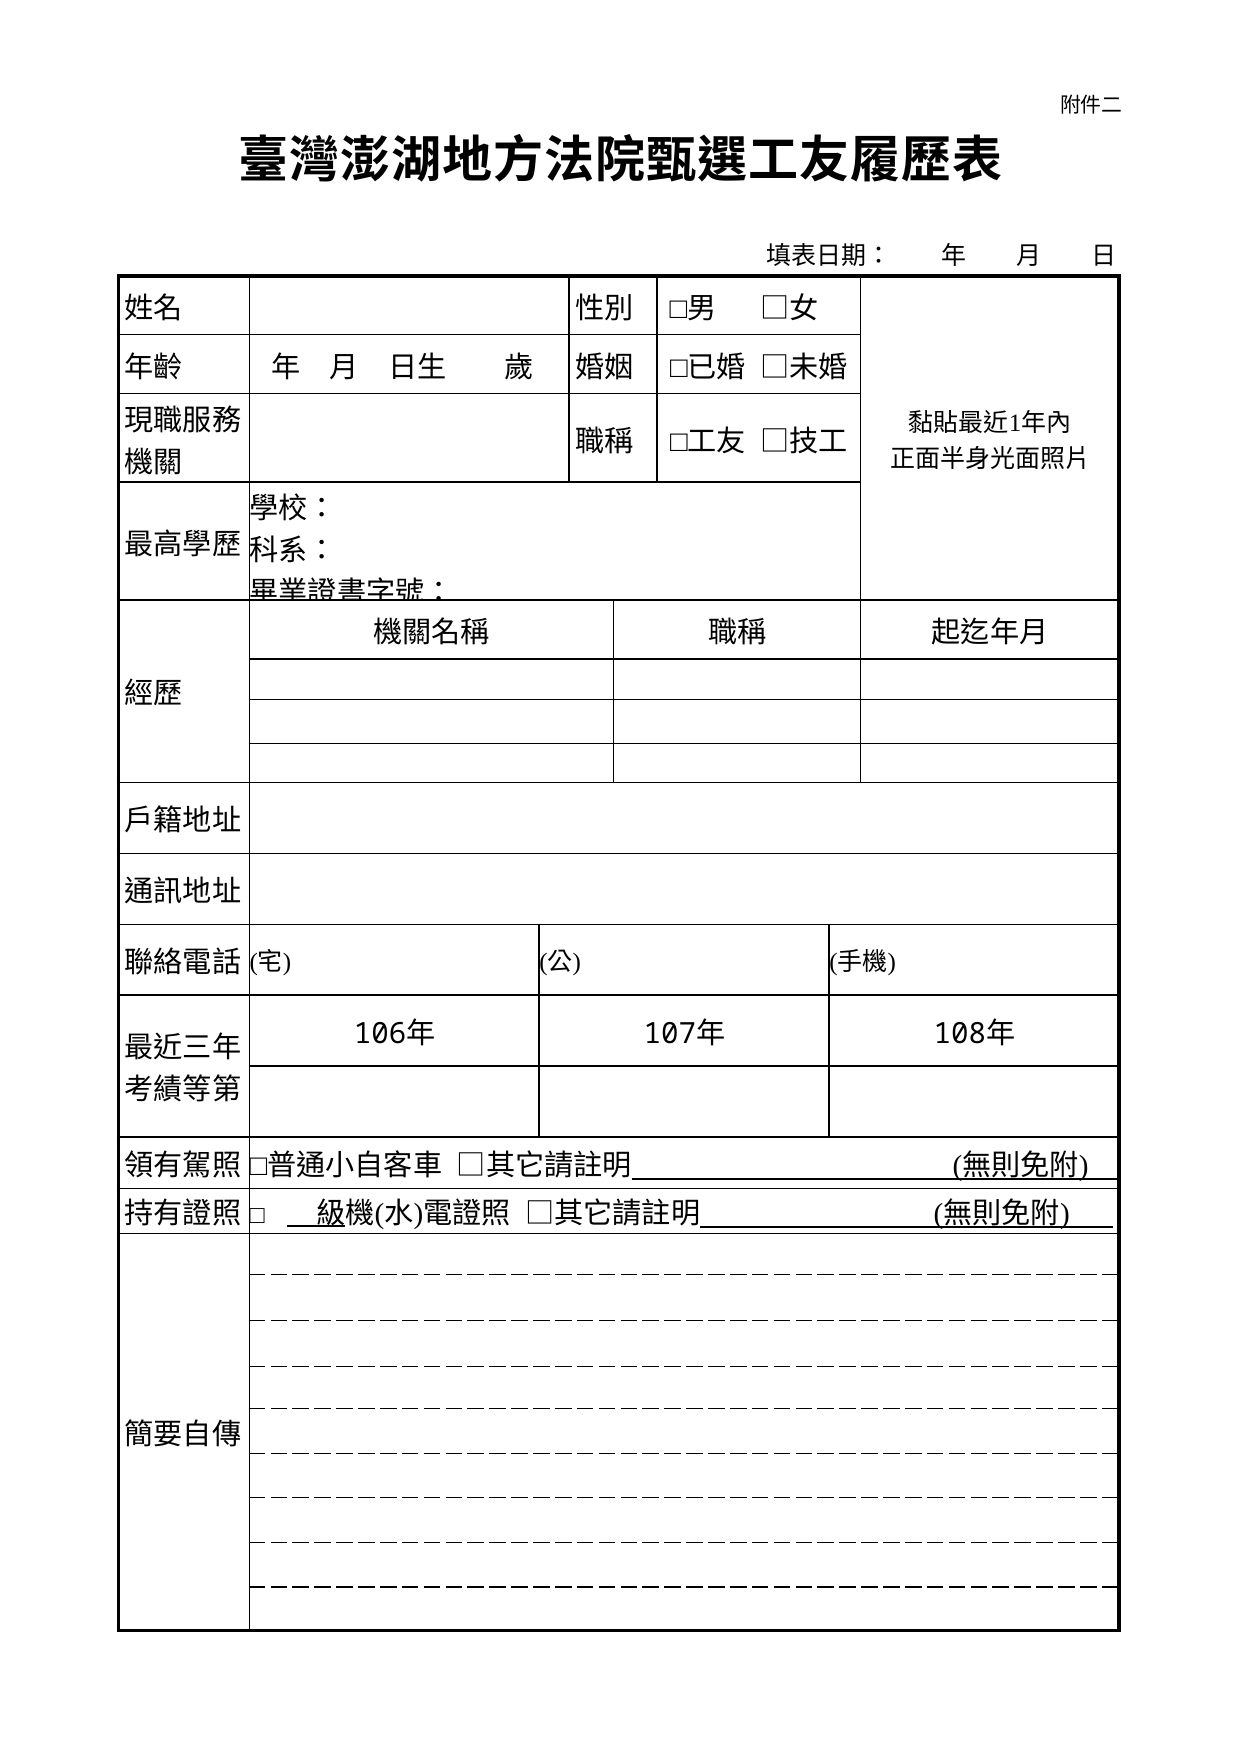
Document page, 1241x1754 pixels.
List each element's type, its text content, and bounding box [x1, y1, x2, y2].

table_cell [250, 854, 1117, 923]
table_cell [250, 1274, 1117, 1320]
table_cell 年齡 [120, 335, 249, 392]
table_cell [250, 700, 613, 743]
table_cell [250, 394, 568, 481]
table_cell [250, 1586, 1117, 1629]
table_cell [250, 1408, 1117, 1452]
table_cell 107年 [540, 996, 828, 1065]
table_cell 經歷 [120, 601, 249, 782]
table_cell 職稱 [570, 394, 656, 481]
table_cell [250, 1366, 1117, 1408]
table_cell [250, 1067, 538, 1136]
table_cell [861, 660, 1117, 699]
table_cell [250, 1542, 1117, 1586]
table_cell (手機) [830, 925, 1117, 994]
table_cell □工友 □技工 [658, 394, 860, 481]
table_header [250, 278, 568, 333]
table_cell [250, 1234, 1117, 1274]
table_cell [861, 700, 1117, 743]
table_header 姓名 [120, 278, 249, 333]
table_cell [614, 744, 860, 782]
table_cell [250, 783, 1117, 853]
table_cell [830, 1067, 1117, 1136]
table_cell 年 月 日生 歲 [250, 335, 568, 392]
table_header 性別 [570, 278, 656, 333]
table_cell □普通小自客車 □其它請註明 (無則免附) [250, 1138, 1117, 1188]
table_cell □已婚 □未婚 [658, 335, 860, 392]
table_cell [614, 700, 860, 743]
text 填表日期： 年 月 日 [716, 212, 1122, 274]
table_cell [250, 744, 613, 782]
table_cell 婚姻 [570, 335, 656, 392]
table_cell 最高學歷 [120, 483, 249, 599]
table_cell 級機(水)電證照 □其它請註明 (無則免附) [250, 1189, 1117, 1233]
table_cell 戶籍地址 [120, 783, 249, 853]
table_cell [614, 660, 860, 699]
table_cell (宅) [250, 925, 538, 994]
table_cell [861, 744, 1117, 782]
table_cell [250, 1320, 1117, 1366]
table_cell 職稱 [614, 601, 860, 658]
text 臺灣澎湖地方法院甄選工友履歷表 [118, 120, 1122, 192]
table_cell [250, 1453, 1117, 1497]
table_cell 聯絡電話 [120, 925, 249, 994]
table_header □男 □女 [658, 278, 860, 333]
table_cell 106年 [250, 996, 538, 1065]
table_cell [250, 660, 613, 699]
table_header 黏貼最近1年內 正面半身光面照片 [861, 278, 1117, 599]
table_cell 通訊地址 [120, 854, 249, 923]
table_cell [250, 1497, 1117, 1542]
table_cell 簡要自傳 [120, 1234, 249, 1629]
table_cell 最近三年 考績等第 [120, 996, 249, 1136]
table_cell 108年 [830, 996, 1117, 1065]
table_cell 現職服務機關 [120, 394, 249, 481]
table_cell [540, 1067, 828, 1136]
table_cell (公) [540, 925, 828, 994]
table_cell 起迄年月 [861, 601, 1117, 658]
table_cell 學校： 科系： 畢業證書字號： [250, 483, 860, 599]
table_cell 持有證照 [120, 1189, 249, 1233]
table_cell 領有駕照 [120, 1138, 249, 1188]
table_cell 機關名稱 [250, 601, 613, 658]
